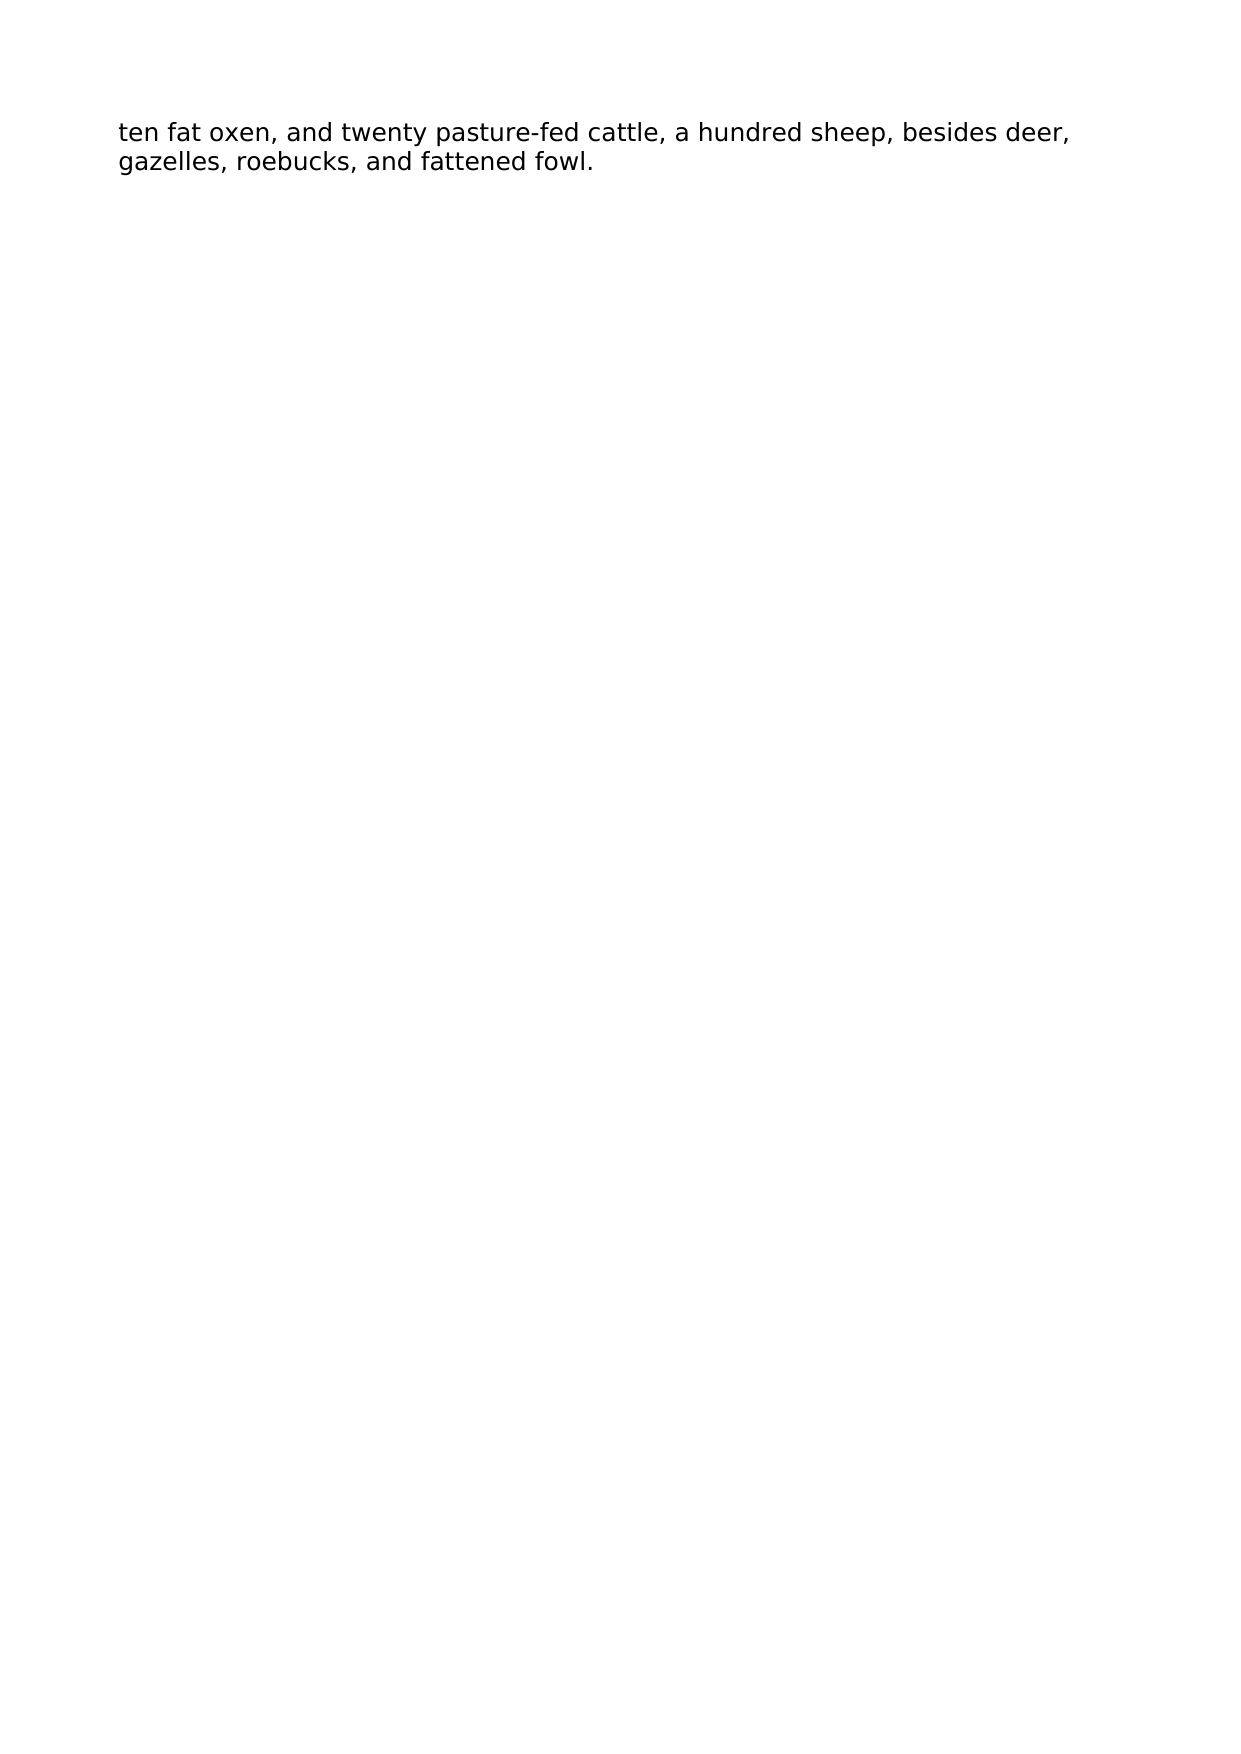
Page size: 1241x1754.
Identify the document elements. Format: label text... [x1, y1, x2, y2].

text ten fat oxen, and twenty pasture-fed cattle, a hundred sheep, besides deer, gazelles, roebucks, and fattened fowl. [118, 118, 1122, 176]
